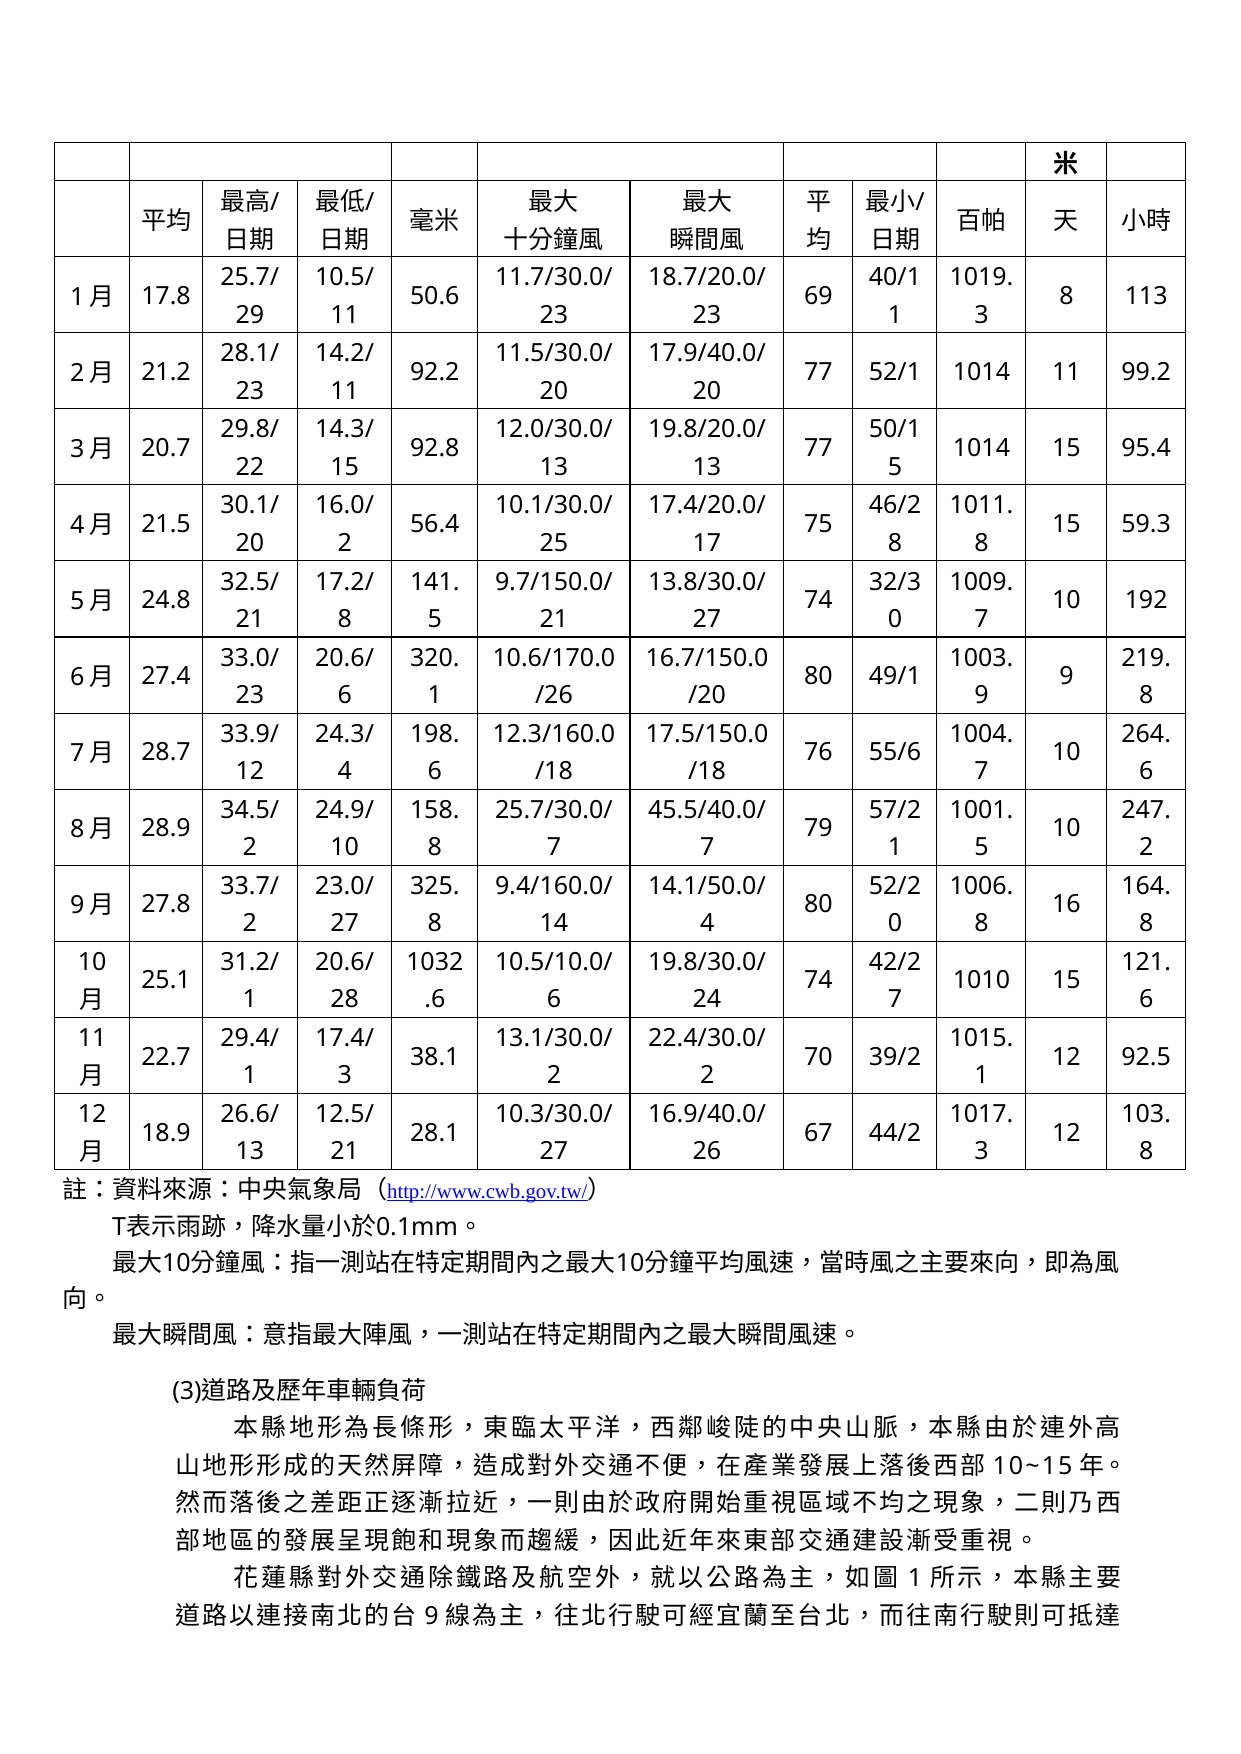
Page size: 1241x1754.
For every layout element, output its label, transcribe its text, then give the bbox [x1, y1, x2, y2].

table_cell 38.1 [392, 1018, 477, 1093]
table_cell 33.7/2 [203, 866, 297, 941]
table_cell 18.9 [130, 1094, 202, 1169]
table_cell 10.5/11 [298, 257, 391, 332]
table_cell 99.2 [1107, 333, 1185, 408]
table_cell 17.2/8 [298, 561, 391, 636]
text 最大瞬間風：意指最大陣風，一測站在特定期間內之最大瞬間風速。 [62, 1315, 1122, 1351]
table_cell 最小/日期 [853, 181, 936, 256]
table_cell 11.7/30.0/23 [478, 257, 629, 332]
table_cell 27.4 [130, 638, 202, 712]
table_cell 33.0/23 [203, 638, 297, 712]
table_header [784, 143, 936, 180]
table_cell 12 [1026, 1094, 1106, 1169]
table_cell 17.4/20.0/17 [631, 485, 783, 560]
table_cell 毫米 [392, 181, 477, 256]
table_cell 最高/日期 [203, 181, 297, 256]
table_cell 13.1/30.0/2 [478, 1018, 629, 1093]
table_cell 10 [1026, 561, 1106, 636]
table_cell 4月 [55, 485, 129, 560]
table_cell 1004.7 [937, 714, 1025, 788]
table_cell 25.7/29 [203, 257, 297, 332]
table_cell 75 [784, 485, 852, 560]
text 本縣地形為長條形，東臨太平洋，西鄰峻陡的中央山脈，本縣由於連外高山地形形成的天然屏障，造成對外交通不便，在產業發展上落後西部10~15年。然而落後之差距正逐漸拉近，一則由於政府開始重視區域不均之現象，二則乃西部地區的發展呈現飽和現象而趨緩，因此近年來東部交通建設漸受重視。 [175, 1407, 1122, 1557]
table_cell 40/11 [853, 257, 936, 332]
table_cell 28.7 [130, 714, 202, 788]
table_cell 16.9/40.0/26 [631, 1094, 783, 1169]
table_cell 8月 [55, 790, 129, 864]
table_cell 23.0/27 [298, 866, 391, 941]
table_cell 77 [784, 409, 852, 484]
table_cell 最大 十分鐘風 [478, 181, 629, 256]
table_cell 12月 [55, 1094, 129, 1169]
table_cell 69 [784, 257, 852, 332]
table_cell 22.7 [130, 1018, 202, 1093]
table_cell 57/21 [853, 790, 936, 864]
table_cell 13.8/30.0/27 [631, 561, 783, 636]
table_cell 2月 [55, 333, 129, 408]
table_cell 16.7/150.0/20 [631, 638, 783, 712]
table_cell 32/30 [853, 561, 936, 636]
table_cell 32.5/21 [203, 561, 297, 636]
table_cell 5月 [55, 561, 129, 636]
table_cell 9.7/150.0/21 [478, 561, 629, 636]
table_cell 164.8 [1107, 866, 1185, 941]
table_cell 49/1 [853, 638, 936, 712]
table_cell 44/2 [853, 1094, 936, 1169]
table_cell 1017.3 [937, 1094, 1025, 1169]
table_cell 10.3/30.0/27 [478, 1094, 629, 1169]
table_cell 10.1/30.0/25 [478, 485, 629, 560]
table_cell 25.1 [130, 942, 202, 1017]
table_header [937, 143, 1025, 180]
table_cell 52/20 [853, 866, 936, 941]
table_cell 50/15 [853, 409, 936, 484]
text 花蓮縣對外交通除鐵路及航空外，就以公路為主，如圖1所示，本縣主要道路以連接南北的台9線為主，往北行駛可經宜蘭至台北，而往南行駛則可抵達台東，而台9線又可細分為蘇花公路及花東縱谷公路，其中蘇花公路南方之車流，於立霧溪段道路彎曲迂迴，且與台8線交流，造成擁塞並影響行車安全。而往西行駛，由台8線中橫公路貫穿太魯閣國家公園後經大禹嶺即可抵達南投，此外還有最美麗的花東海岸公路台11線，這三條主要省構成花蓮對外的主要交通。 [175, 1557, 1122, 1632]
table_cell 325.8 [392, 866, 477, 941]
table_cell 11.5/30.0/20 [478, 333, 629, 408]
table_header [478, 143, 783, 180]
table_cell 10月 [55, 942, 129, 1017]
table_cell 80 [784, 638, 852, 712]
table_cell 141.5 [392, 561, 477, 636]
table_cell 9 [1026, 638, 1106, 712]
table_cell 17.9/40.0/20 [631, 333, 783, 408]
table_cell 1014 [937, 333, 1025, 408]
table_cell 16 [1026, 866, 1106, 941]
table_cell 192 [1107, 561, 1185, 636]
table_cell 12 [1026, 1018, 1106, 1093]
table_cell 320.1 [392, 638, 477, 712]
table_cell 21.5 [130, 485, 202, 560]
table_cell 10.5/10.0/6 [478, 942, 629, 1017]
table_cell 9.4/160.0/14 [478, 866, 629, 941]
table_cell 1001.5 [937, 790, 1025, 864]
table_cell 20.6/28 [298, 942, 391, 1017]
text T表示雨跡，降水量小於0.1mm。 [62, 1206, 1122, 1242]
table_cell 19.8/30.0/24 [631, 942, 783, 1017]
table_cell 21.2 [130, 333, 202, 408]
table_cell 27.8 [130, 866, 202, 941]
table_cell 1月 [55, 257, 129, 332]
table_cell 10 [1026, 790, 1106, 864]
table_cell 80 [784, 866, 852, 941]
table_cell 29.4/1 [203, 1018, 297, 1093]
table_cell 18.7/20.0/23 [631, 257, 783, 332]
table_cell 11月 [55, 1018, 129, 1093]
table_cell 103.8 [1107, 1094, 1185, 1169]
table_cell 28.1/23 [203, 333, 297, 408]
table_cell 3月 [55, 409, 129, 484]
table_cell 42/27 [853, 942, 936, 1017]
table_cell 74 [784, 942, 852, 1017]
table_cell 百帕 [937, 181, 1025, 256]
table_cell 14.3/15 [298, 409, 391, 484]
table_cell 7月 [55, 714, 129, 788]
table_cell 平均 [130, 181, 202, 256]
table_cell 67 [784, 1094, 852, 1169]
table_cell 1014 [937, 409, 1025, 484]
table_cell 39/2 [853, 1018, 936, 1093]
text (3)道路及歷年車輛負荷 [118, 1370, 1122, 1407]
table_cell 10.6/170.0/26 [478, 638, 629, 712]
table_cell 平均 [784, 181, 852, 256]
table_cell 29.8/22 [203, 409, 297, 484]
table_cell 264.6 [1107, 714, 1185, 788]
table_cell 113 [1107, 257, 1185, 332]
table_header [392, 143, 477, 180]
table_cell 121.6 [1107, 942, 1185, 1017]
table_cell 1009.7 [937, 561, 1025, 636]
table_cell 10 [1026, 714, 1106, 788]
table_cell 17.5/150.0/18 [631, 714, 783, 788]
table_cell 55/6 [853, 714, 936, 788]
table_cell 76 [784, 714, 852, 788]
table_cell 12.3/160.0/18 [478, 714, 629, 788]
table_cell 24.3/4 [298, 714, 391, 788]
table_cell 46/28 [853, 485, 936, 560]
table_cell [55, 181, 129, 256]
table_cell 50.6 [392, 257, 477, 332]
table_cell 31.2/1 [203, 942, 297, 1017]
table_cell 92.5 [1107, 1018, 1185, 1093]
table_header 米 [1026, 143, 1106, 180]
table_cell 17.4/3 [298, 1018, 391, 1093]
table_cell 219.8 [1107, 638, 1185, 712]
table_cell 45.5/40.0/7 [631, 790, 783, 864]
table_cell 158.8 [392, 790, 477, 864]
table_cell 59.3 [1107, 485, 1185, 560]
table_cell 77 [784, 333, 852, 408]
table_cell 24.8 [130, 561, 202, 636]
table_cell 28.1 [392, 1094, 477, 1169]
table_cell 16.0/2 [298, 485, 391, 560]
table_header [130, 143, 391, 180]
table_cell 1003.9 [937, 638, 1025, 712]
table_cell 最大 瞬間風 [631, 181, 783, 256]
table_cell 12.5/21 [298, 1094, 391, 1169]
table_cell 26.6/13 [203, 1094, 297, 1169]
text 註：資料來源：中央氣象局（http://www.cwb.gov.tw/） [62, 1170, 1122, 1206]
table_cell 20.6/6 [298, 638, 391, 712]
table_cell 52/1 [853, 333, 936, 408]
table_header [1107, 143, 1185, 180]
table_cell 15 [1026, 485, 1106, 560]
table_cell 56.4 [392, 485, 477, 560]
table_cell 92.8 [392, 409, 477, 484]
table_cell 15 [1026, 942, 1106, 1017]
table_cell 15 [1026, 409, 1106, 484]
table_cell 28.9 [130, 790, 202, 864]
table_cell 14.2/11 [298, 333, 391, 408]
table_header [55, 143, 129, 180]
table_cell 70 [784, 1018, 852, 1093]
table_cell 1015.1 [937, 1018, 1025, 1093]
table_cell 1019.3 [937, 257, 1025, 332]
table_cell 1010 [937, 942, 1025, 1017]
table_cell 14.1/50.0/4 [631, 866, 783, 941]
table_cell 最低/日期 [298, 181, 391, 256]
table_cell 11 [1026, 333, 1106, 408]
table_cell 198.6 [392, 714, 477, 788]
table_cell 34.5/2 [203, 790, 297, 864]
table_cell 92.2 [392, 333, 477, 408]
table_cell 24.9/10 [298, 790, 391, 864]
table_cell 17.8 [130, 257, 202, 332]
table_cell 1032.6 [392, 942, 477, 1017]
table_cell 6月 [55, 638, 129, 712]
table_cell 1011.8 [937, 485, 1025, 560]
table_cell 22.4/30.0/2 [631, 1018, 783, 1093]
table_cell 95.4 [1107, 409, 1185, 484]
table_cell 9月 [55, 866, 129, 941]
table_cell 247.2 [1107, 790, 1185, 864]
table_cell 天 [1026, 181, 1106, 256]
table_cell 33.9/12 [203, 714, 297, 788]
table_cell 74 [784, 561, 852, 636]
table_cell 19.8/20.0/13 [631, 409, 783, 484]
table_cell 12.0/30.0/13 [478, 409, 629, 484]
table_cell 20.7 [130, 409, 202, 484]
table_cell 小時 [1107, 181, 1185, 256]
text 最大10分鐘風：指一測站在特定期間內之最大10分鐘平均風速，當時風之主要來向，即為風向。 [62, 1242, 1122, 1315]
table_cell 30.1/20 [203, 485, 297, 560]
table_cell 8 [1026, 257, 1106, 332]
table_cell 25.7/30.0/7 [478, 790, 629, 864]
table_cell 79 [784, 790, 852, 864]
table_cell 1006.8 [937, 866, 1025, 941]
